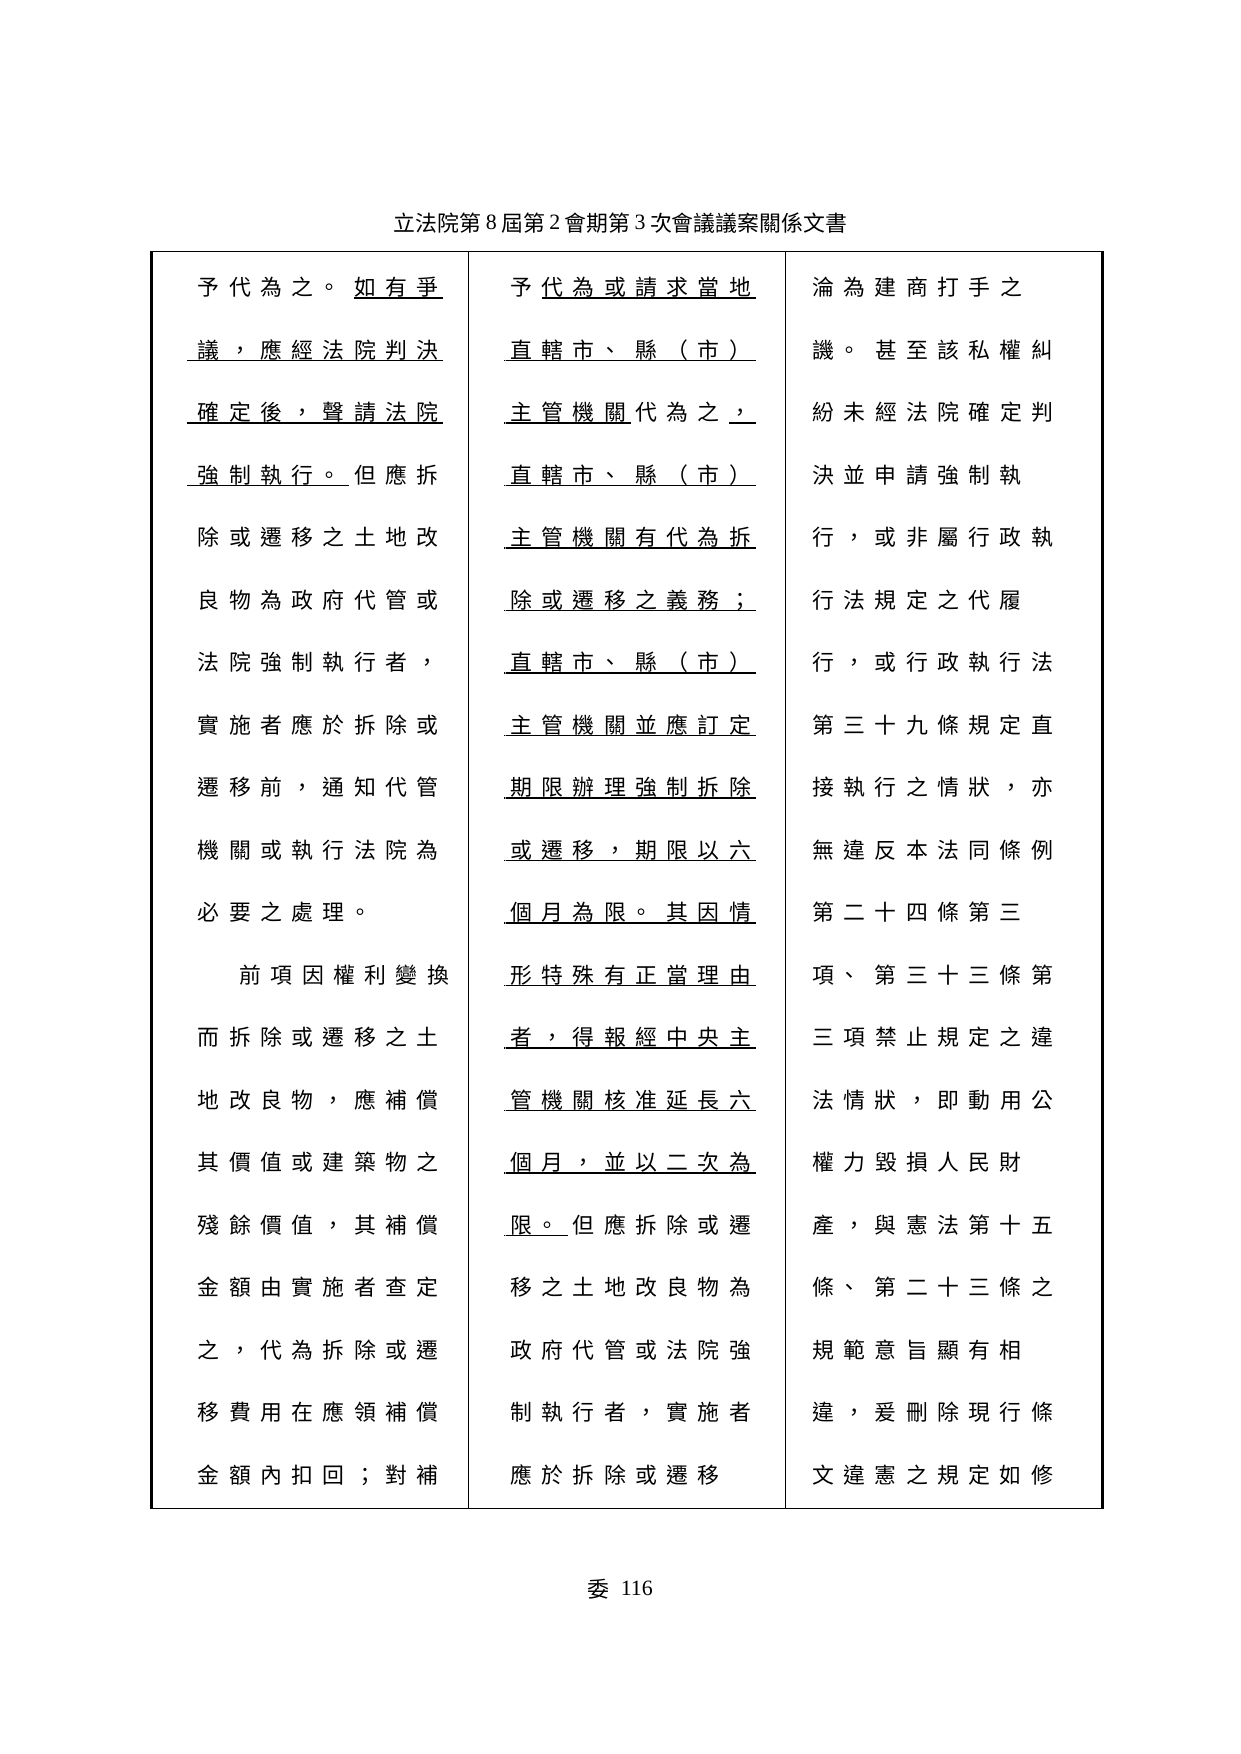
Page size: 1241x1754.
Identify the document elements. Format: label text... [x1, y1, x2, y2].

table_cell 淪為建商打手之譏。甚至該私權糾紛未經法院確定判決並申請強制執行，或非屬行政執行法規定之代履行，或行政執行法第三十九條規定直接執行之情狀，亦無違反本法同條例第二十四條第三項、第三十三條第三項禁止規定之違法情狀，即動用公權力毀損人民財產，與憲法第十五條、第二十三條之規範意旨顯有相違，爰刪除現行條文違憲之規定如修 [786, 252, 1101, 1508]
table_cell 予代為之。如有爭議，應經法院判決確定後，聲請法院強制執行。但應拆除或遷移之土地改良物為政府代管或法院強制執行者，實施者應於拆除或遷移前，通知代管機關或執行法院為必要之處理。 前項因權利變換而拆除或遷移之土地改良物，應補償其價值或建築物之殘餘價值，其補償金額由實施者查定之，代為拆除或遷移費用在應領補償金額內扣回；對補 [153, 252, 468, 1508]
table_cell 予代為或請求當地直轄市、縣（市）主管機關代為之，直轄市、縣（市）主管機關有代為拆除或遷移之義務；直轄市、縣（市）主管機關並應訂定期限辦理強制拆除或遷移，期限以六個月為限。其因情形特殊有正當理由者，得報經中央主管機關核准延長六個月，並以二次為限。但應拆除或遷移之土地改良物為政府代管或法院強制執行者，實施者應於拆除或遷移 [469, 252, 785, 1508]
